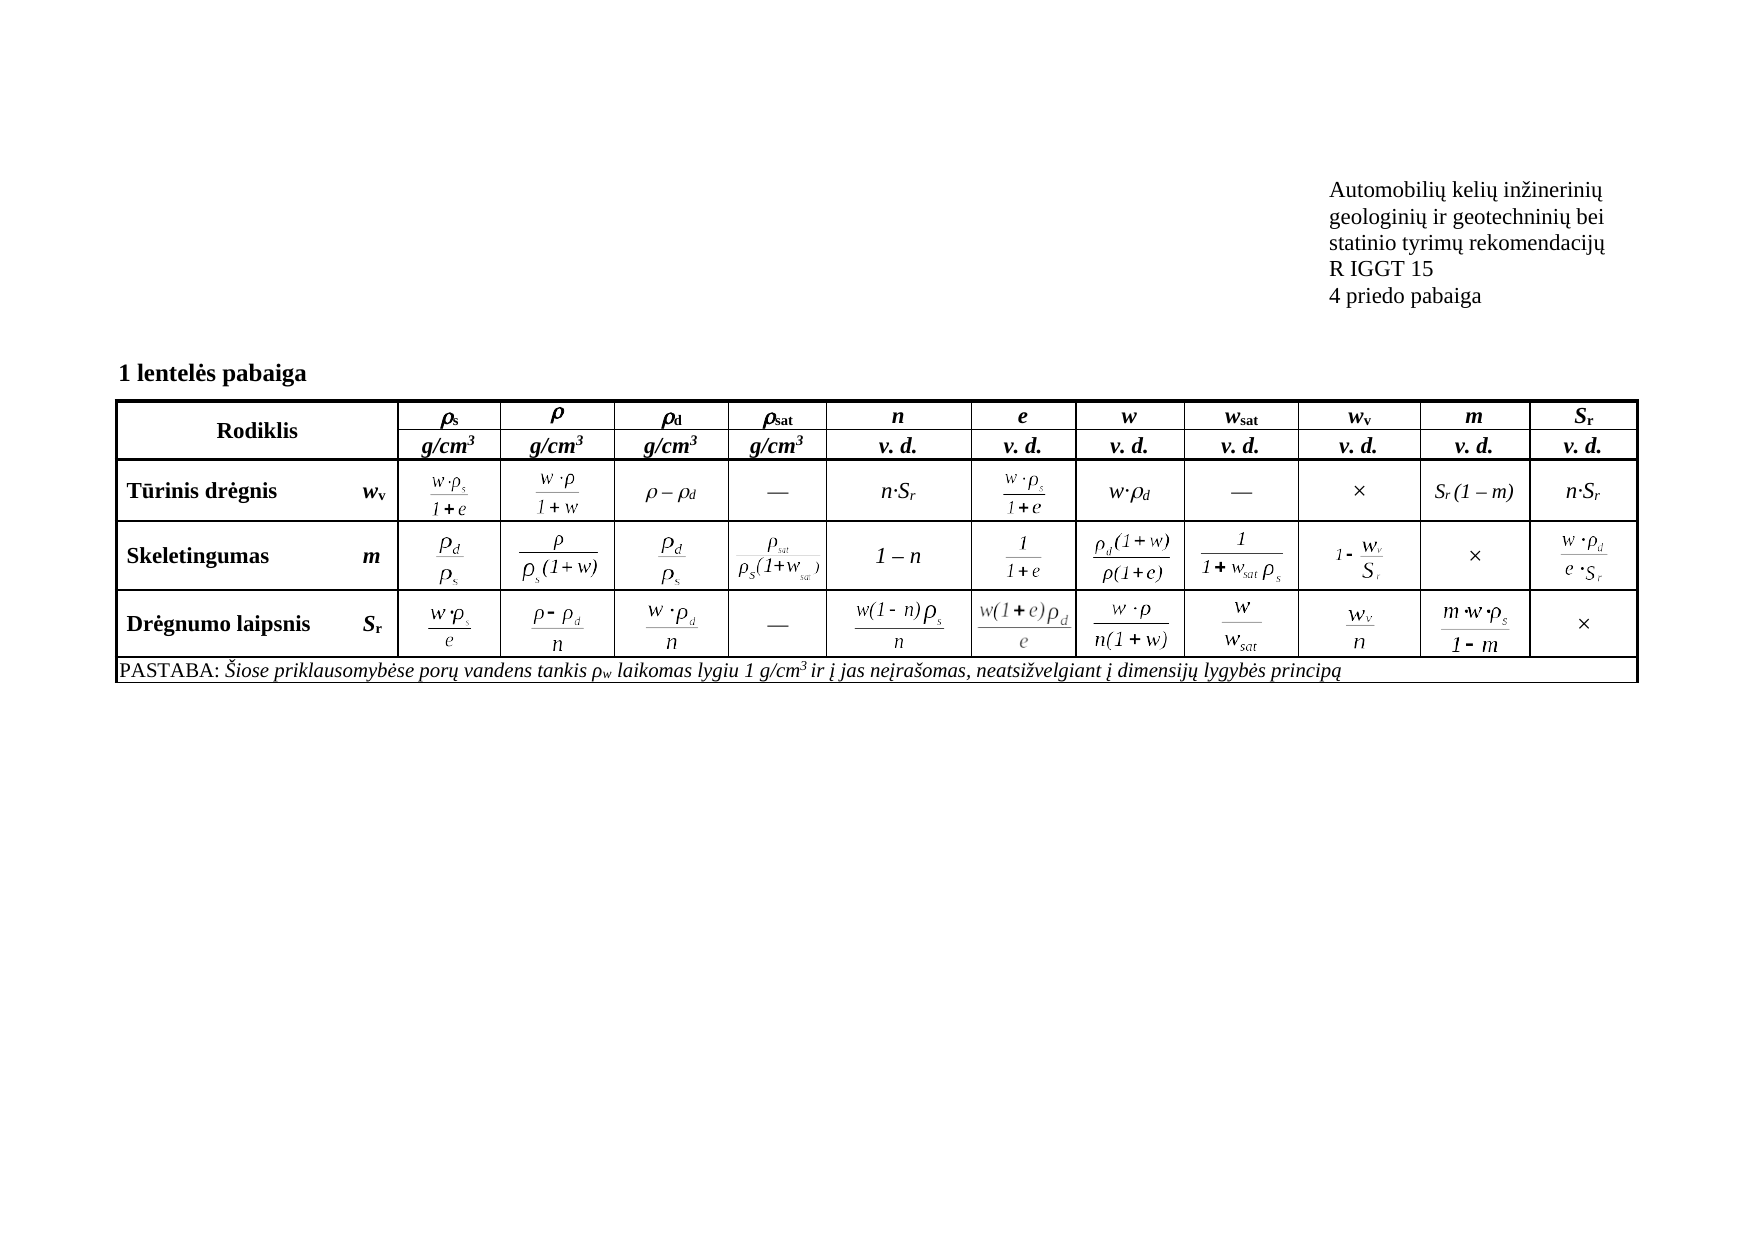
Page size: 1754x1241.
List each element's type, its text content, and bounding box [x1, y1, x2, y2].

table_cell [1077, 591, 1184, 656]
table_cell g/cm3 [399, 430, 500, 458]
table_cell v. d. [1077, 430, 1184, 458]
table_header r [501, 403, 614, 429]
table_cell × [1421, 522, 1529, 589]
table_cell g/cm3 [729, 430, 826, 458]
table_header rs [399, 403, 500, 429]
table_header e [972, 403, 1075, 429]
table_cell — [1185, 461, 1298, 520]
text statinio tyrimų rekomendacijų [1329, 229, 1636, 256]
table_header Sr [1531, 403, 1636, 429]
table_cell — [729, 461, 826, 520]
table_header wv [1299, 403, 1420, 429]
table_cell v. d. [1531, 430, 1636, 458]
table_cell [972, 461, 1075, 520]
table_cell Drėgnumo laipsnis Sr [118, 591, 397, 656]
table_cell v. d. [1185, 430, 1298, 458]
table_cell [615, 591, 728, 656]
table_cell [615, 522, 728, 589]
table_header m [1421, 403, 1529, 429]
table_header wsat [1185, 403, 1298, 429]
table_cell w·rd [1077, 461, 1184, 520]
table_header Rodiklis [118, 403, 397, 458]
table_cell v. d. [972, 430, 1075, 458]
table_cell [1299, 591, 1420, 656]
text 1 lentelės pabaiga [118, 358, 1636, 387]
table_cell × [1299, 461, 1420, 520]
table_cell [827, 591, 971, 656]
table_cell g/cm3 [615, 430, 728, 458]
table_cell [1185, 591, 1298, 656]
table_cell [1299, 522, 1420, 589]
table_header n [827, 403, 971, 429]
table_header rd [615, 403, 728, 429]
table_cell Skeletingumas m [118, 522, 397, 589]
table_cell v. d. [827, 430, 971, 458]
table_cell [972, 522, 1075, 589]
table_cell [399, 461, 500, 520]
table_cell [399, 591, 500, 656]
table_cell [1531, 522, 1636, 589]
table_cell Tūrinis drėgnis wv [118, 461, 397, 520]
table_cell Sr (1 – m) [1421, 461, 1529, 520]
table_cell [972, 591, 1075, 656]
text R IGGT 15 [1329, 256, 1636, 282]
table_cell [1077, 522, 1184, 589]
table_cell PASTABA: Šiose priklausomybėse porų vandens tankis ρw laikomas lygiu 1 g/cm3 ir į jas neįrašomas, neatsižvelgiant į dimensijų lygybės principą [118, 658, 1636, 682]
text geologinių ir geotechninių bei [1329, 203, 1636, 229]
table_cell 1 – n [827, 522, 971, 589]
table_cell n·Sr [827, 461, 971, 520]
text Automobilių kelių inžinerinių [1329, 176, 1636, 203]
table_cell v. d. [1299, 430, 1420, 458]
table_cell [1421, 591, 1529, 656]
table_cell [501, 522, 614, 589]
table_header w [1077, 403, 1184, 429]
text 4 priedo pabaiga [1329, 282, 1636, 308]
table_cell [501, 591, 614, 656]
table_cell [1185, 522, 1298, 589]
table_cell [399, 522, 500, 589]
table_cell n·Sr [1531, 461, 1636, 520]
table_cell × [1531, 591, 1636, 656]
table_cell [729, 522, 826, 589]
table_cell — [729, 591, 826, 656]
table_cell v. d. [1421, 430, 1529, 458]
table_cell r – rd [615, 461, 728, 520]
table_header rsat [729, 403, 826, 429]
table_cell [501, 461, 614, 520]
table_cell g/cm3 [501, 430, 614, 458]
